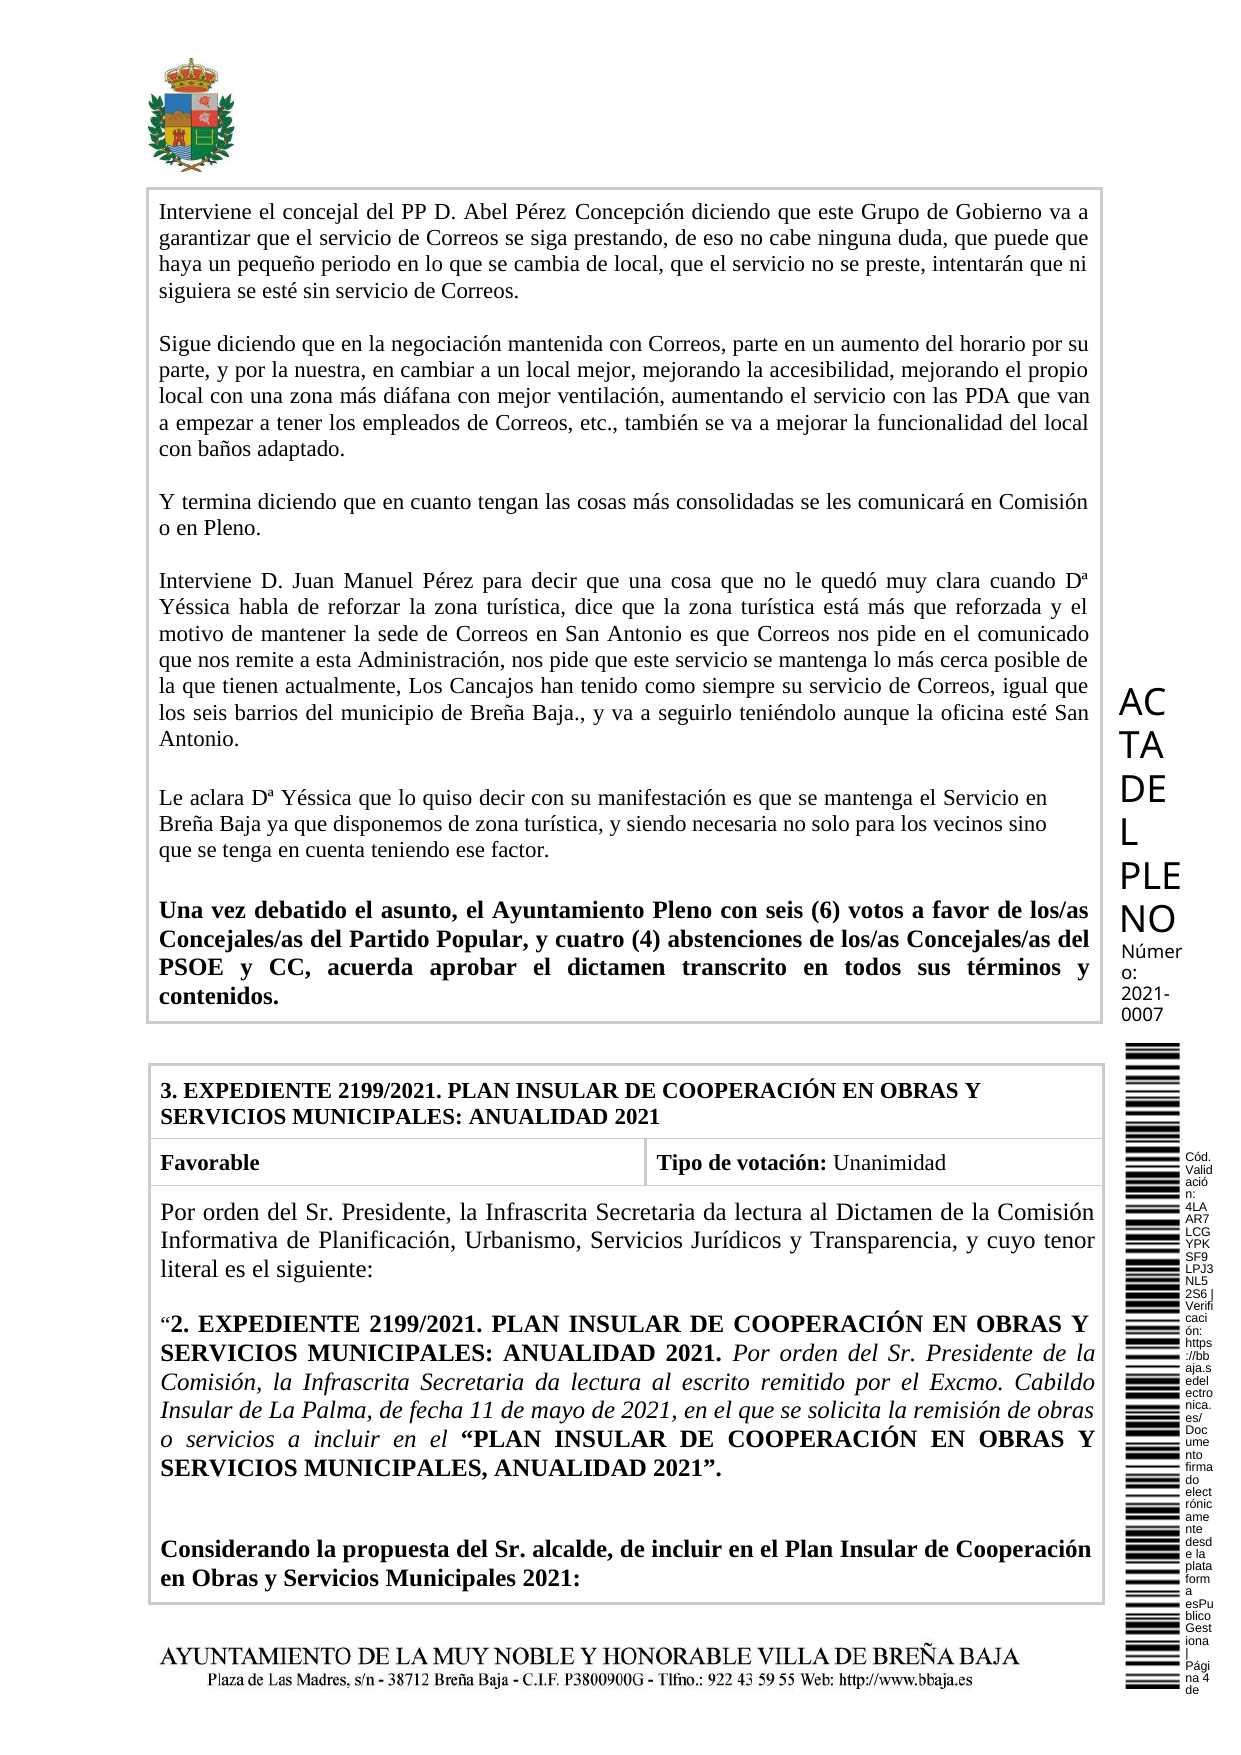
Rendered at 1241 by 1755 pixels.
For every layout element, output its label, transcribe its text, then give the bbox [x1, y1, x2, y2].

table_header 3. EXPEDIENTE 2199/2021. PLAN INSULAR DE COOPERACIÓN EN OBRAS Y SERVICIOS MUNICIPALES: ANUALIDAD 2021 [151, 1066, 1102, 1137]
text Le aclara Dª Yéssica que lo quiso decir con su manifestación es que se mantenga el Servicio en Breña Baja ya que disponemos de zona turística, y siendo necesaria no solo para los vecinos sino que se tenga en cuenta teniendo ese factor. [159, 783, 1049, 863]
text Y termina diciendo que en cuanto tengan las cosas más consolidadas se les comunicará en Comisión o en Pleno. [159, 488, 1090, 540]
text Interviene D. Juan Manuel Pérez para decir que una cosa que no le quedó muy clara cuando Dª Yéssica habla de reforzar la zona turística, dice que la zona turística está más que reforzada y el motivo de mantener la sede de Correos en San Antonio es que Correos nos pide en el comunicado que nos remite a esta Administración, nos pide que este servicio se mantenga lo más cerca posible de la que tienen actualmente, Los Cancajos han tenido como siempre su servicio de Correos, igual que los seis barrios del municipio de Breña Baja., y va a seguirlo teniéndolo aunque la oficina esté San Antonio. [159, 567, 1090, 751]
table_cell Por orden del Sr. Presidente, la Infrascrita Secretaria da lectura al Dictamen de la Comisión Informativa de Planificación, Urbanismo, Servicios Jurídicos y Transparencia, y cuyo tenor literal es el siguiente: “2. EXPEDIENTE 2199/2021. PLAN INSULAR DE COOPERACIÓN EN OBRAS Y SERVICIOS MUNICIPALES: ANUALIDAD 2021. Por orden del Sr. Presidente de la Comisión, la Infrascrita Secretaria da lectura al escrito remitido por el Excmo. Cabildo Insular de La Palma, de fecha 11 de mayo de 2021, en el que se solicita la remisión de obras o servicios a incluir en el “PLAN INSULAR DE COOPERACIÓN EN OBRAS Y SERVICIOS MUNICIPALES, ANUALIDAD 2021”. Considerando la propuesta del Sr. alcalde, de incluir en el Plan Insular de Cooperación en Obras y Servicios Municipales 2021: [151, 1186, 1102, 1602]
table_cell Tipo de votación: Unanimidad [647, 1139, 1102, 1185]
subtitle Una vez debatido el asunto, el Ayuntamiento Pleno con seis (6) votos a favor de los/as Concejales/as del Partido Popular, y cuatro (4) abstenciones de los/as Concejales/as del PSOE y CC, acuerda aprobar el dictamen transcrito en todos sus términos y contenidos. [159, 895, 1091, 1010]
text [1117, 678, 1186, 1025]
text Cód. Validación: 4LAAR7LCGYPKSF9LPJ3NL52S6 | Verificación: https://bbaja.sedelectronica.es/ Documento firmado electrónicamente desde la plataforma esPublico Gestiona | Página 4 de 90 [1185, 1152, 1214, 1693]
text Sigue diciendo que en la negociación mantenida con Correos, parte en un aumento del horario por su parte, y por la nuestra, en cambiar a un local mejor, mejorando la accesibilidad, mejorando el propio local con una zona más diáfana con mejor ventilación, aumentando el servicio con las PDA que van a empezar a tener los empleados de Correos, etc., también se va a mejorar la funcionalidad del local con baños adaptado. [159, 329, 1090, 461]
text Interviene el concejal del PP D. Abel Pérez Concepción diciendo que este Grupo de Gobierno va a garantizar que el servicio de Correos se siga prestando, de eso no cabe ninguna duda, que puede que haya un pequeño periodo en lo que se cambia de local, que el servicio no se preste, intentarán que ni siguiera se esté sin servicio de Correos. [159, 198, 1090, 303]
text Número: 2021-0007 Fecha: 23/07/2021 [1121, 941, 1186, 1025]
table_cell Favorable [151, 1139, 644, 1185]
text ACTA DEL PLENO [1119, 680, 1186, 941]
